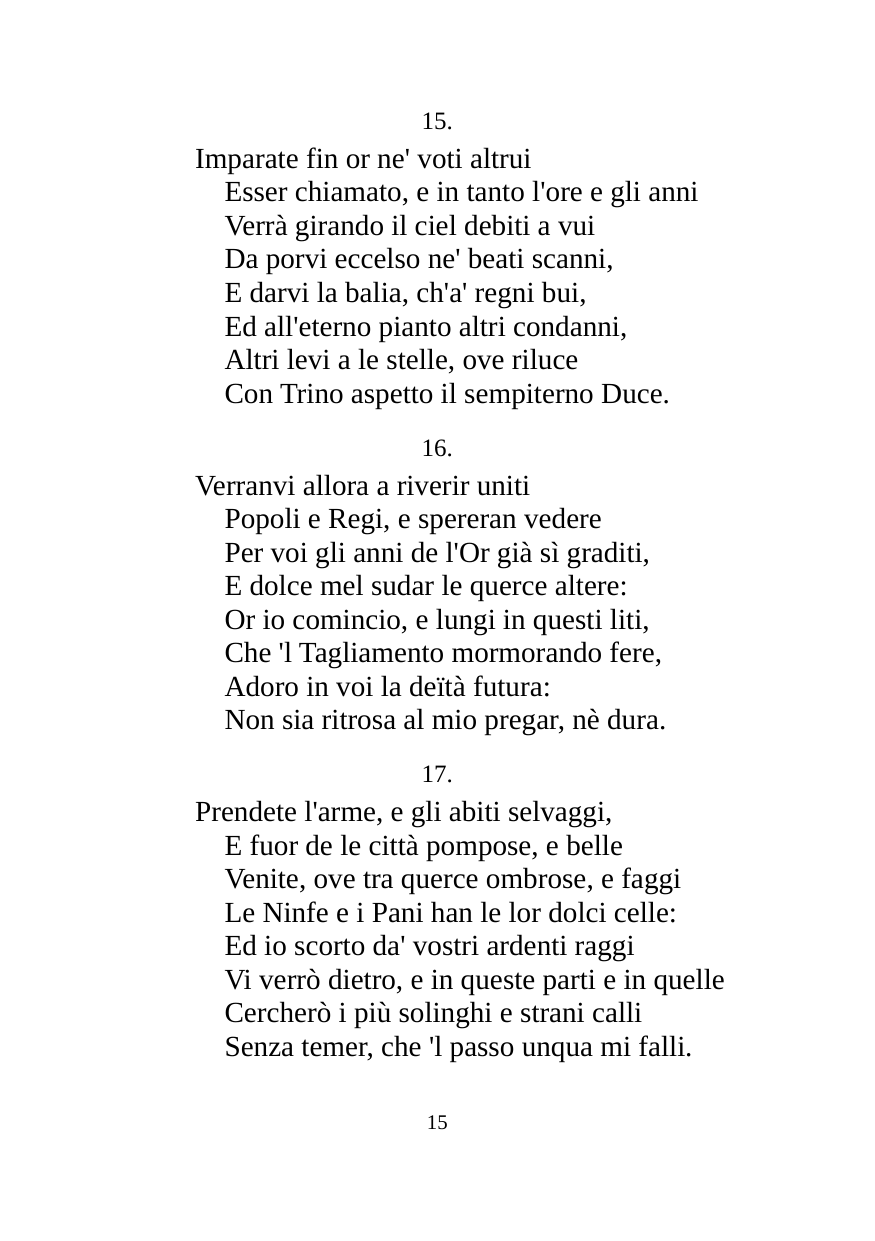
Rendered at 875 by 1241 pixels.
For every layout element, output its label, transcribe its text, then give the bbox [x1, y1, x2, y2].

text Verrà girando il ciel debiti a vui [224, 208, 768, 242]
text Altri levi a le stelle, ove riluce [224, 342, 768, 376]
text Adoro in voi la deïtà futura: [224, 669, 768, 702]
text Ed io scorto da' vostri ardenti raggi [224, 928, 768, 962]
text Imparate fin or ne' voti altrui [195, 141, 768, 174]
text Non sia ritrosa al mio pregar, nè dura. [224, 702, 768, 736]
text E dolce mel sudar le querce altere: [224, 568, 768, 602]
text Esser chiamato, e in tanto l'ore e gli anni [224, 174, 768, 208]
text Or io comincio, e lungi in questi liti, [224, 602, 768, 635]
text Senza temer, che 'l passo unqua mi falli. [224, 1029, 768, 1063]
text 17. [106, 759, 768, 788]
text Per voi gli anni de l'Or già sì graditi, [224, 535, 768, 568]
text Le Ninfe e i Pani han le lor dolci celle: [224, 895, 768, 928]
text 15. [106, 106, 768, 135]
text E darvi la balia, ch'a' regni bui, [224, 275, 768, 309]
text Con Trino aspetto il sempiterno Duce. [224, 376, 768, 409]
text Vi verrò dietro, e in queste parti e in quelle [224, 962, 768, 996]
text Ed all'eterno pianto altri condanni, [224, 309, 768, 342]
text Che 'l Tagliamento mormorando fere, [224, 635, 768, 669]
text Verranvi allora a riverir uniti [195, 468, 768, 501]
text Prendete l'arme, e gli abiti selvaggi, [195, 794, 768, 828]
text 16. [106, 433, 768, 462]
text Venite, ove tra querce ombrose, e faggi [224, 861, 768, 895]
text Da porvi eccelso ne' beati scanni, [224, 242, 768, 275]
text Popoli e Regi, e spereran vedere [224, 501, 768, 535]
text Cercherò i più solinghi e strani calli [224, 996, 768, 1029]
text E fuor de le città pompose, e belle [224, 828, 768, 861]
